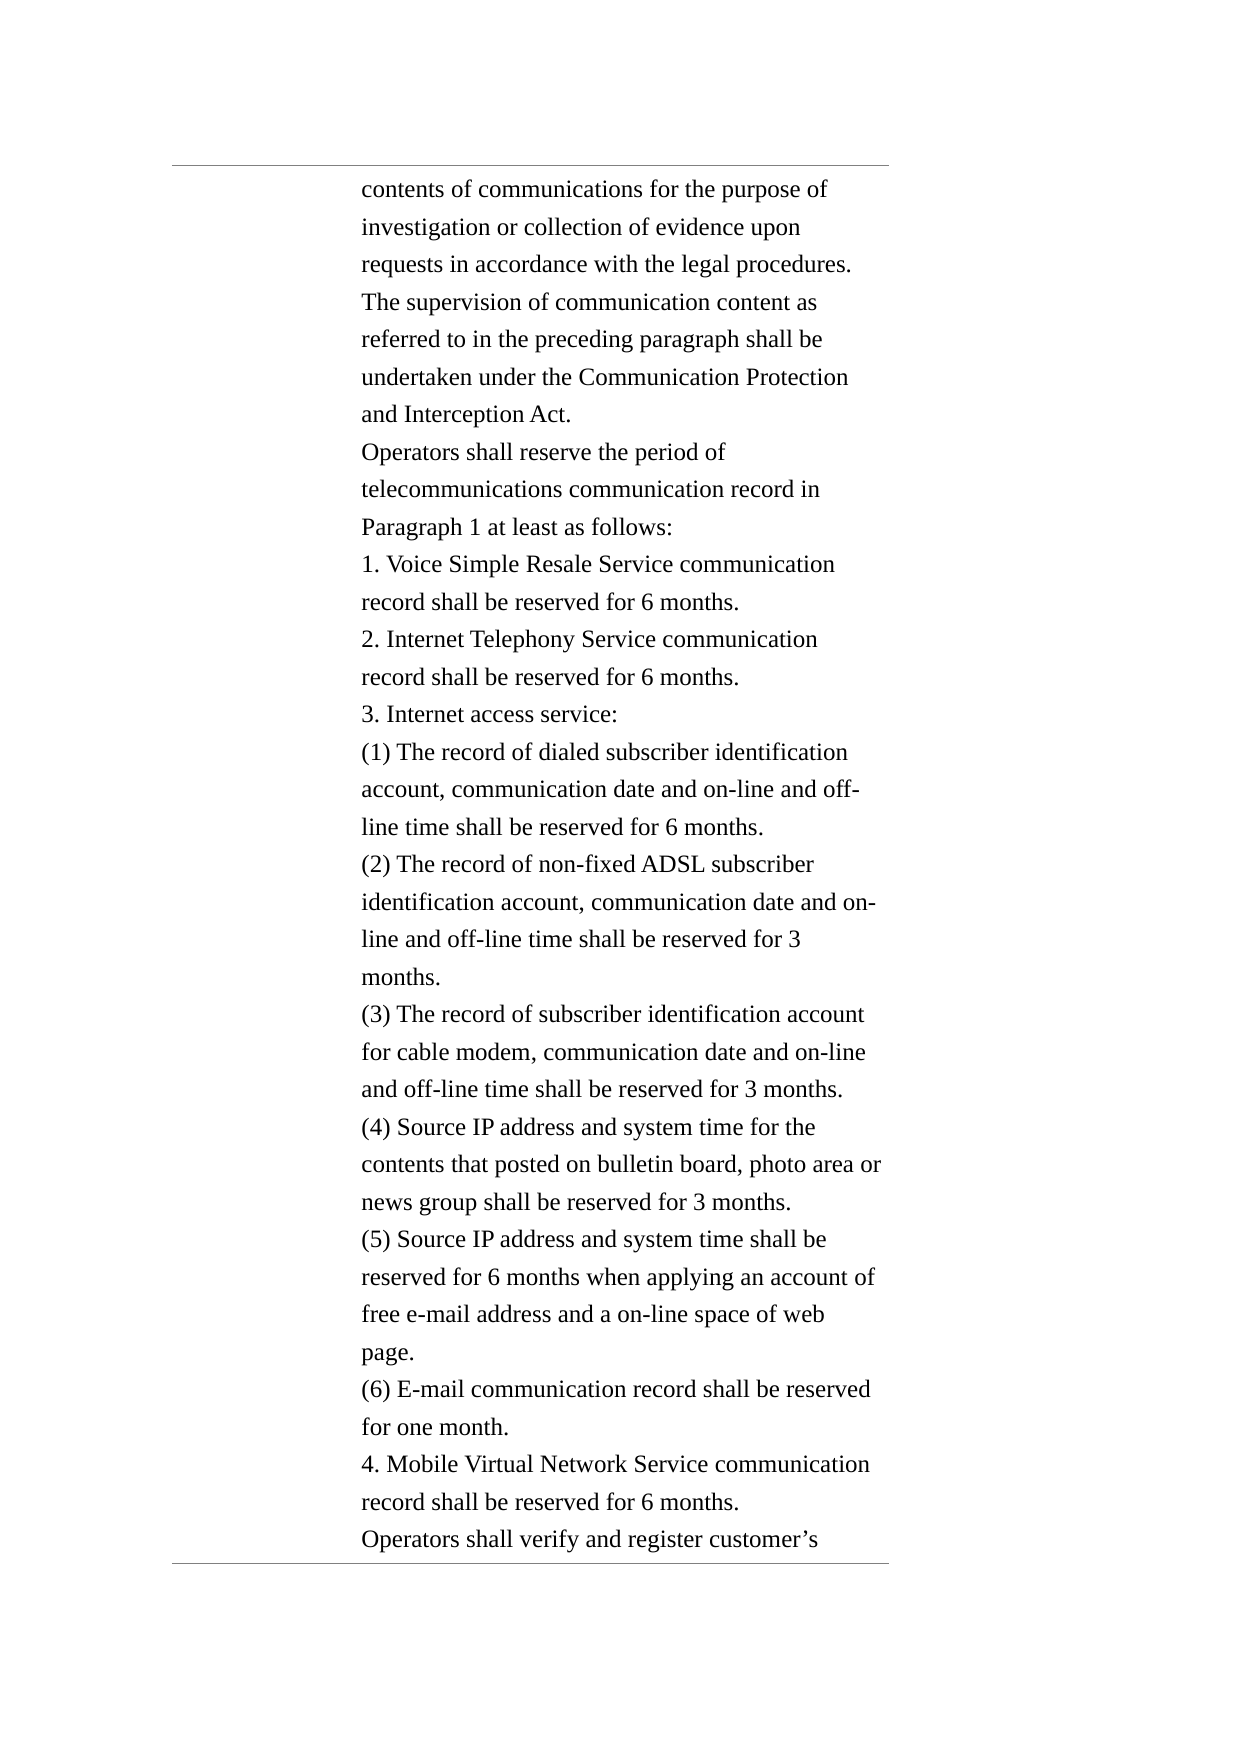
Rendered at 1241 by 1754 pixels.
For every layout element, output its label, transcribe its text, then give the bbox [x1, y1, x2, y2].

table_cell [889, 165, 914, 1562]
table_cell contents of communications for the purpose of investigation or collection of evidence upon requests in accordance with the legal procedures. The supervision of communication content as referred to in the preceding paragraph shall be undertaken under the Communication Protection and Interception Act. Operators shall reserve the period of telecommunications communication record in Paragraph 1 at least as follows: 1. Voice Simple Resale Service communication record shall be reserved for 6 months. 2. Internet Telephony Service communication record shall be reserved for 6 months. 3. Internet access service: (1) The record of dialed subscriber identification account, communication date and on-line and off-line time shall be reserved for 6 months. (2) The record of non-fixed ADSL subscriber identification account, communication date and on-line and off-line time shall be reserved for 3 months. (3) The record of subscriber identification account for cable modem, communication date and on-line and off-line time shall be reserved for 3 months. (4) Source IP address and system time for the contents that posted on bulletin board, photo area or news group shall be reserved for 3 months. (5) Source IP address and system time shall be reserved for 6 months when applying an account of free e-mail address and a on-line space of web page. (6) E-mail communication record shall be reserved for one month. 4. Mobile Virtual Network Service communication record shall be reserved for 6 months. Operators shall verify and register customer’s [357, 166, 889, 1562]
table_cell [172, 166, 325, 1562]
table_cell [325, 166, 357, 1562]
